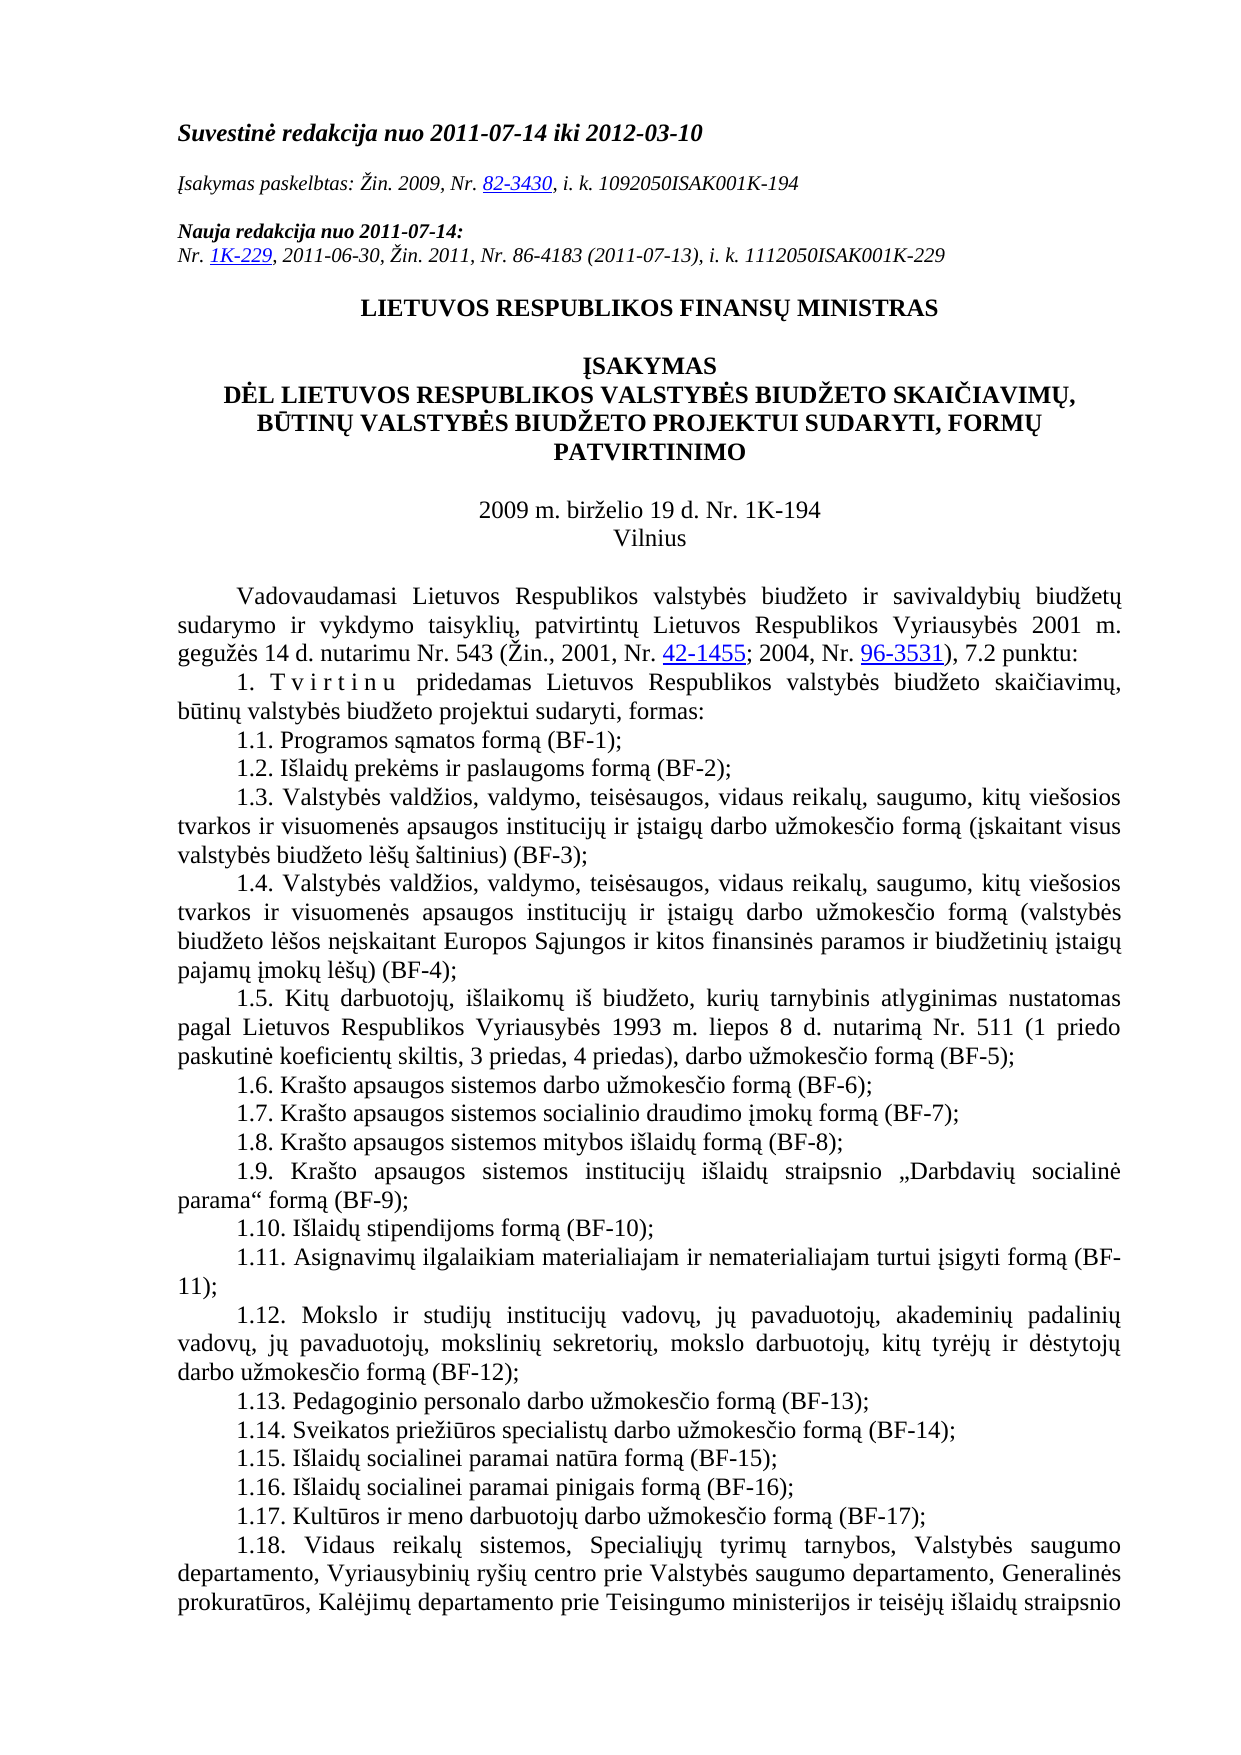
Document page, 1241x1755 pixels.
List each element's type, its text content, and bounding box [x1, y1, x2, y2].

text 1.17. Kultūros ir meno darbuotojų darbo užmokesčio formą (BF-17); [177, 1501, 1122, 1530]
text 1.10. Išlaidų stipendijoms formą (BF-10); [177, 1213, 1122, 1242]
text 1.4. Valstybės valdžios, valdymo, teisėsaugos, vidaus reikalų, saugumo, kitų viešosios tvarkos ir visuomenės apsaugos institucijų ir įstaigų darbo užmokesčio formą (valstybės biudžeto lėšos neįskaitant Europos Sąjungos ir kitos finansinės paramos ir biudžetinių įstaigų pajamų įmokų lėšų) (BF-4); [177, 868, 1122, 983]
text Įsakymas paskelbtas: Žin. 2009, Nr. 82-3430, i. k. 1092050ISAK001K-194 [177, 171, 1122, 195]
text 1.2. Išlaidų prekėms ir paslaugoms formą (BF-2); [177, 753, 1122, 782]
text 1.5. Kitų darbuotojų, išlaikomų iš biudžeto, kurių tarnybinis atlyginimas nustatomas pagal Lietuvos Respublikos Vyriausybės 1993 m. liepos 8 d. nutarimą Nr. 511 (1 priedo paskutinė koeficientų skiltis, 3 priedas, 4 priedas), darbo užmokesčio formą (BF-5); [177, 983, 1122, 1070]
text Vilnius [177, 523, 1122, 552]
text Nauja redakcija nuo 2011-07-14: [177, 219, 1122, 243]
text 1. Tvirtinu pridedamas Lietuvos Respublikos valstybės biudžeto skaičiavimų, būtinų valstybės biudžeto projektui sudaryti, formas: [177, 667, 1122, 725]
text 2009 m. birželio 19 d. Nr. 1K-194 [177, 495, 1122, 523]
text ĮSAKYMAS [177, 351, 1122, 380]
text 1.7. Krašto apsaugos sistemos socialinio draudimo įmokų formą (BF-7); [177, 1098, 1122, 1127]
text 1.8. Krašto apsaugos sistemos mitybos išlaidų formą (BF-8); [177, 1127, 1122, 1156]
text 1.1. Programos sąmatos formą (BF-1); [177, 725, 1122, 753]
text DĖL LIETUVOS RESPUBLIKOS VALSTYBĖS BIUDŽETO SKAIČIAVIMŲ, BŪTINŲ VALSTYBĖS BIUDŽETO PROJEKTUI SUDARYTI, FORMŲ PATVIRTINIMO [177, 380, 1122, 466]
text Suvestinė redakcija nuo 2011-07-14 iki 2012-03-10 [177, 118, 1122, 147]
text 1.6. Krašto apsaugos sistemos darbo užmokesčio formą (BF-6); [177, 1070, 1122, 1098]
text LIETUVOS RESPUBLIKOS FINANSŲ MINISTRAS [177, 293, 1122, 322]
text 1.11. Asignavimų ilgalaikiam materialiajam ir nematerialiajam turtui įsigyti formą (BF-11); [177, 1242, 1122, 1300]
text 1.9. Krašto apsaugos sistemos institucijų išlaidų straipsnio „Darbdavių socialinė parama“ formą (BF-9); [177, 1156, 1122, 1213]
text 1.18. Vidaus reikalų sistemos, Specialiųjų tyrimų tarnybos, Valstybės saugumo departamento, Vyriausybinių ryšių centro prie Valstybės saugumo departamento, Generalinės prokuratūros, Kalėjimų departamento prie Teisingumo ministerijos ir teisėjų išlaidų straipsnio [177, 1530, 1122, 1616]
text 1.14. Sveikatos priežiūros specialistų darbo užmokesčio formą (BF-14); [177, 1415, 1122, 1443]
text Nr. 1K-229, 2011-06-30, Žin. 2011, Nr. 86-4183 (2011-07-13), i. k. 1112050ISAK001K-229 [177, 243, 1122, 267]
text 1.16. Išlaidų socialinei paramai pinigais formą (BF-16); [177, 1472, 1122, 1501]
text Vadovaudamasi Lietuvos Respublikos valstybės biudžeto ir savivaldybių biudžetų sudarymo ir vykdymo taisyklių, patvirtintų Lietuvos Respublikos Vyriausybės 2001 m. gegužės 14 d. nutarimu Nr. 543 (Žin., 2001, Nr. 42-1455; 2004, Nr. 96-3531), 7.2 punktu: [177, 581, 1122, 667]
text 1.3. Valstybės valdžios, valdymo, teisėsaugos, vidaus reikalų, saugumo, kitų viešosios tvarkos ir visuomenės apsaugos institucijų ir įstaigų darbo užmokesčio formą (įskaitant visus valstybės biudžeto lėšų šaltinius) (BF-3); [177, 782, 1122, 868]
text 1.12. Mokslo ir studijų institucijų vadovų, jų pavaduotojų, akademinių padalinių vadovų, jų pavaduotojų, mokslinių sekretorių, mokslo darbuotojų, kitų tyrėjų ir dėstytojų darbo užmokesčio formą (BF-12); [177, 1300, 1122, 1386]
text 1.13. Pedagoginio personalo darbo užmokesčio formą (BF-13); [177, 1386, 1122, 1415]
text 1.15. Išlaidų socialinei paramai natūra formą (BF-15); [177, 1443, 1122, 1472]
